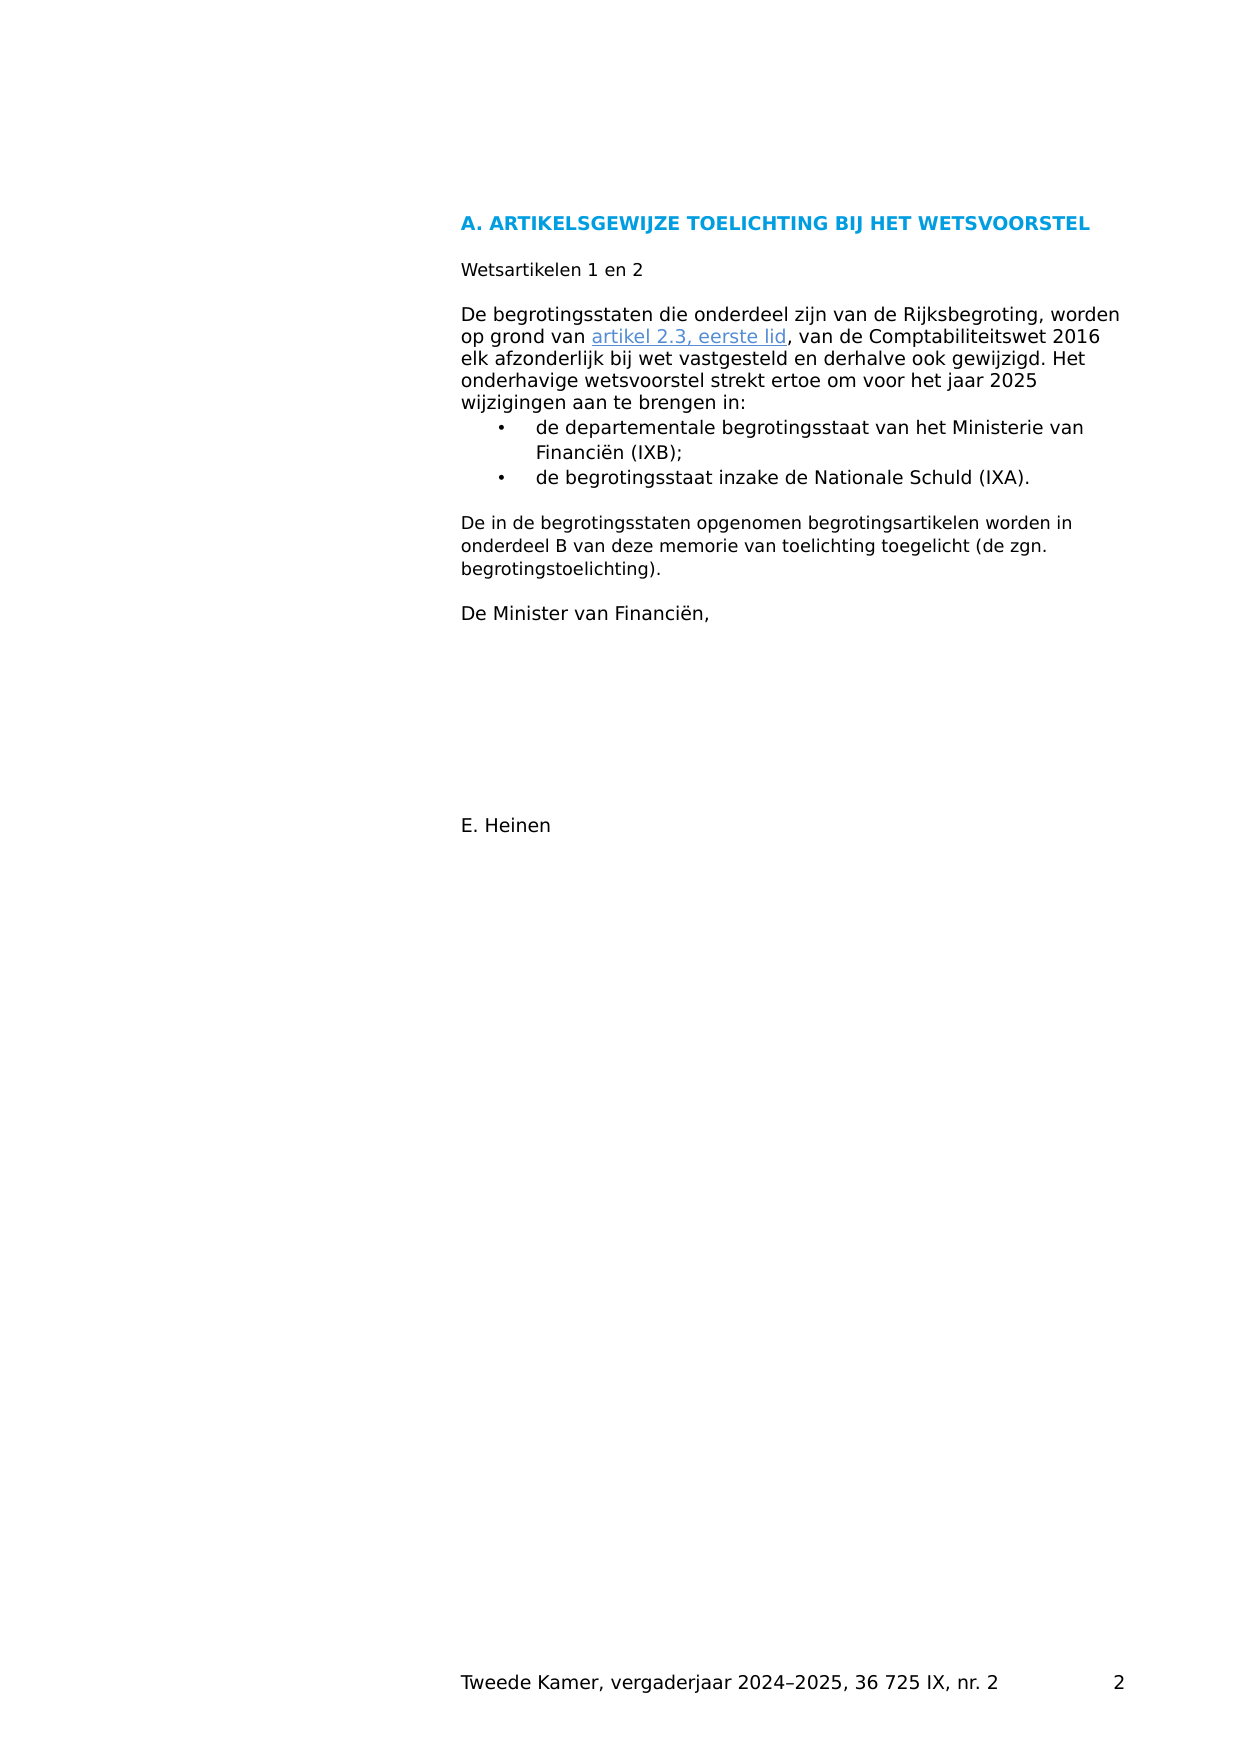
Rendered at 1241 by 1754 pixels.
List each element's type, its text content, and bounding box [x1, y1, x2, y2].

title A. ARTIKELSGEWIJZE TOELICHTING BIJ HET WETSVOORSTEL [461, 213, 1125, 235]
text De in de begrotingsstaten opgenomen begrotingsartikelen worden in onderdeel B van deze memorie van toelichting toegelicht (de zgn. begrotingstoelichting). [461, 511, 1125, 580]
text E. Heinen [461, 815, 1125, 837]
list de begrotingsstaat inzake de Nationale Schuld (IXA). [498, 464, 1125, 489]
text De begrotingsstaten die onderdeel zijn van de Rijksbegroting, worden op grond van artikel 2.3, eerste lid, van de Comptabiliteitswet 2016 elk afzonderlijk bij wet vastgesteld en derhalve ook gewijzigd. Het onderhavige wetsvoorstel strekt ertoe om voor het jaar 2025 wijzigingen aan te brengen in: [461, 304, 1125, 414]
text Wetsartikelen 1 en 2 [461, 258, 1125, 281]
text De Minister van Financiën, [461, 603, 1125, 625]
list de departementale begrotingsstaat van het Ministerie van Financiën (IXB); [498, 414, 1125, 464]
